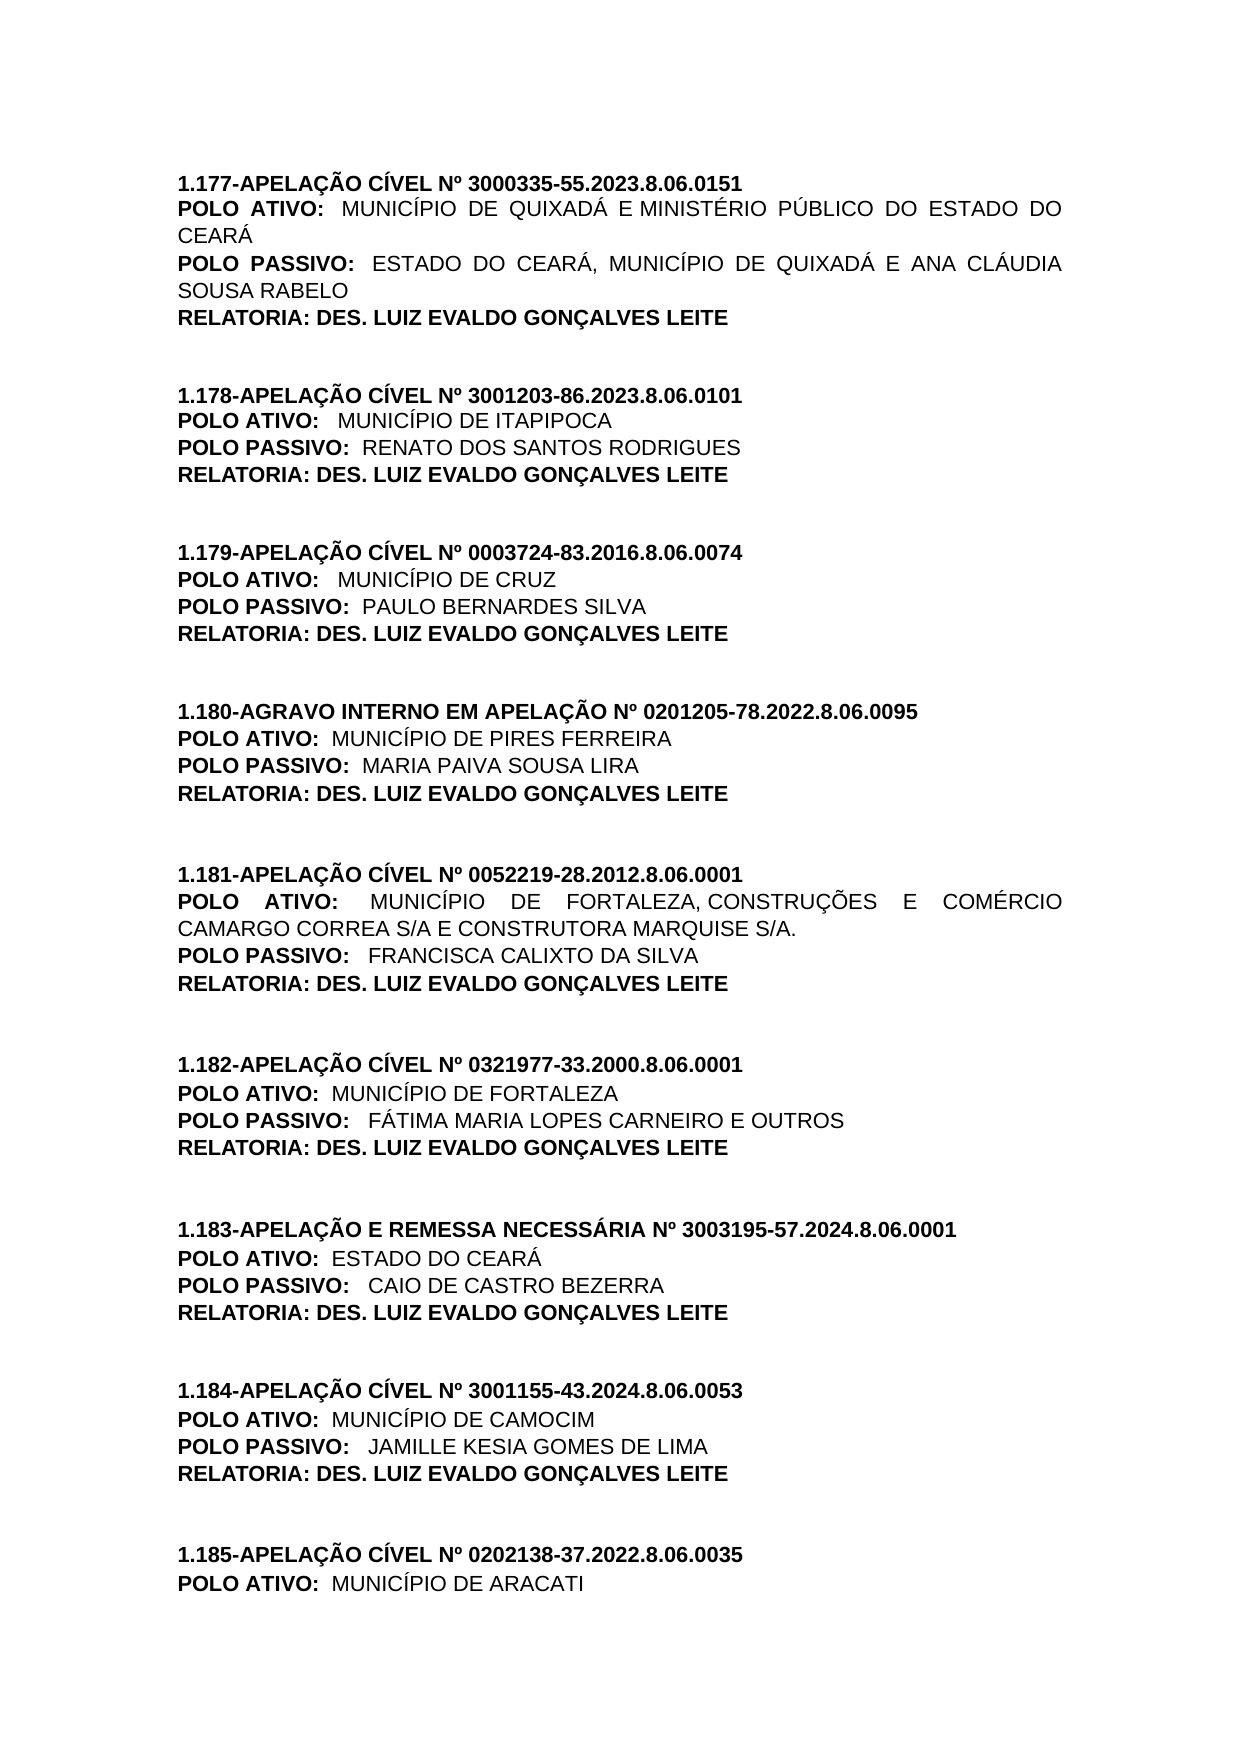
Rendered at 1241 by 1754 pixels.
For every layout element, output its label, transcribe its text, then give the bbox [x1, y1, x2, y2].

text POLO PASSIVO: PAULO BERNARDES SILVA [177, 594, 1063, 619]
text POLO ATIVO: MUNICÍPIO DE QUIXADÁ E MINISTÉRIO PÚBLICO DO ESTADO DO CEARÁ [177, 196, 1063, 248]
text RELATORIA: DES. LUIZ EVALDO GONÇALVES LEITE [177, 462, 1063, 487]
text 1.184-APELAÇÃO CÍVEL Nº 3001155-43.2024.8.06.0053 [177, 1377, 1063, 1403]
text POLO ATIVO: MUNICÍPIO DE CRUZ [177, 567, 1063, 592]
text POLO ATIVO: MUNICÍPIO DE FORTALEZA, CONSTRUÇÕES E COMÉRCIO CAMARGO CORREA S/A E CONSTRUTORA MARQUISE S/A. [177, 889, 1063, 941]
text 1.177-APELAÇÃO CÍVEL Nº 3000335-55.2023.8.06.0151 [177, 171, 1063, 196]
text POLO PASSIVO: CAIO DE CASTRO BEZERRA [177, 1273, 1063, 1298]
text POLO ATIVO: MUNICÍPIO DE ITAPIPOCA [177, 408, 1063, 433]
text 1.179-APELAÇÃO CÍVEL Nº 0003724-83.2016.8.06.0074 [177, 540, 1063, 565]
text RELATORIA: DES. LUIZ EVALDO GONÇALVES LEITE [177, 971, 1063, 996]
text POLO PASSIVO: FRANCISCA CALIXTO DA SILVA [177, 943, 1063, 968]
text POLO PASSIVO: ESTADO DO CEARÁ, MUNICÍPIO DE QUIXADÁ E ANA CLÁUDIA SOUSA RABELO [177, 251, 1063, 303]
text POLO PASSIVO: RENATO DOS SANTOS RODRIGUES [177, 435, 1063, 460]
text POLO PASSIVO: JAMILLE KESIA GOMES DE LIMA [177, 1434, 1063, 1459]
text 1.180-AGRAVO INTERNO EM APELAÇÃO Nº 0201205-78.2022.8.06.0095 [177, 699, 1063, 724]
text POLO ATIVO: MUNICÍPIO DE PIRES FERREIRA [177, 726, 1063, 751]
text RELATORIA: DES. LUIZ EVALDO GONÇALVES LEITE [177, 780, 1063, 806]
text RELATORIA: DES. LUIZ EVALDO GONÇALVES LEITE [177, 305, 1063, 330]
text 1.182-APELAÇÃO CÍVEL Nº 0321977-33.2000.8.06.0001 [177, 1052, 1063, 1077]
text POLO ATIVO: MUNICÍPIO DE CAMOCIM [177, 1406, 1063, 1432]
text POLO ATIVO: ESTADO DO CEARÁ [177, 1246, 1063, 1271]
text POLO ATIVO: MUNICÍPIO DE ARACATI [177, 1571, 1063, 1596]
text RELATORIA: DES. LUIZ EVALDO GONÇALVES LEITE [177, 621, 1063, 646]
text 1.185-APELAÇÃO CÍVEL Nº 0202138-37.2022.8.06.0035 [177, 1542, 1063, 1567]
text 1.181-APELAÇÃO CÍVEL Nº 0052219-28.2012.8.06.0001 [177, 862, 1063, 887]
text 1.178-APELAÇÃO CÍVEL Nº 3001203-86.2023.8.06.0101 [177, 382, 1063, 408]
text RELATORIA: DES. LUIZ EVALDO GONÇALVES LEITE [177, 1300, 1063, 1325]
text RELATORIA: DES. LUIZ EVALDO GONÇALVES LEITE [177, 1461, 1063, 1486]
text POLO ATIVO: MUNICÍPIO DE FORTALEZA [177, 1081, 1063, 1106]
text POLO PASSIVO: FÁTIMA MARIA LOPES CARNEIRO E OUTROS [177, 1108, 1063, 1133]
text POLO PASSIVO: MARIA PAIVA SOUSA LIRA [177, 753, 1063, 778]
text 1.183-APELAÇÃO E REMESSA NECESSÁRIA Nº 3003195-57.2024.8.06.0001 [177, 1217, 1063, 1242]
text RELATORIA: DES. LUIZ EVALDO GONÇALVES LEITE [177, 1135, 1063, 1160]
